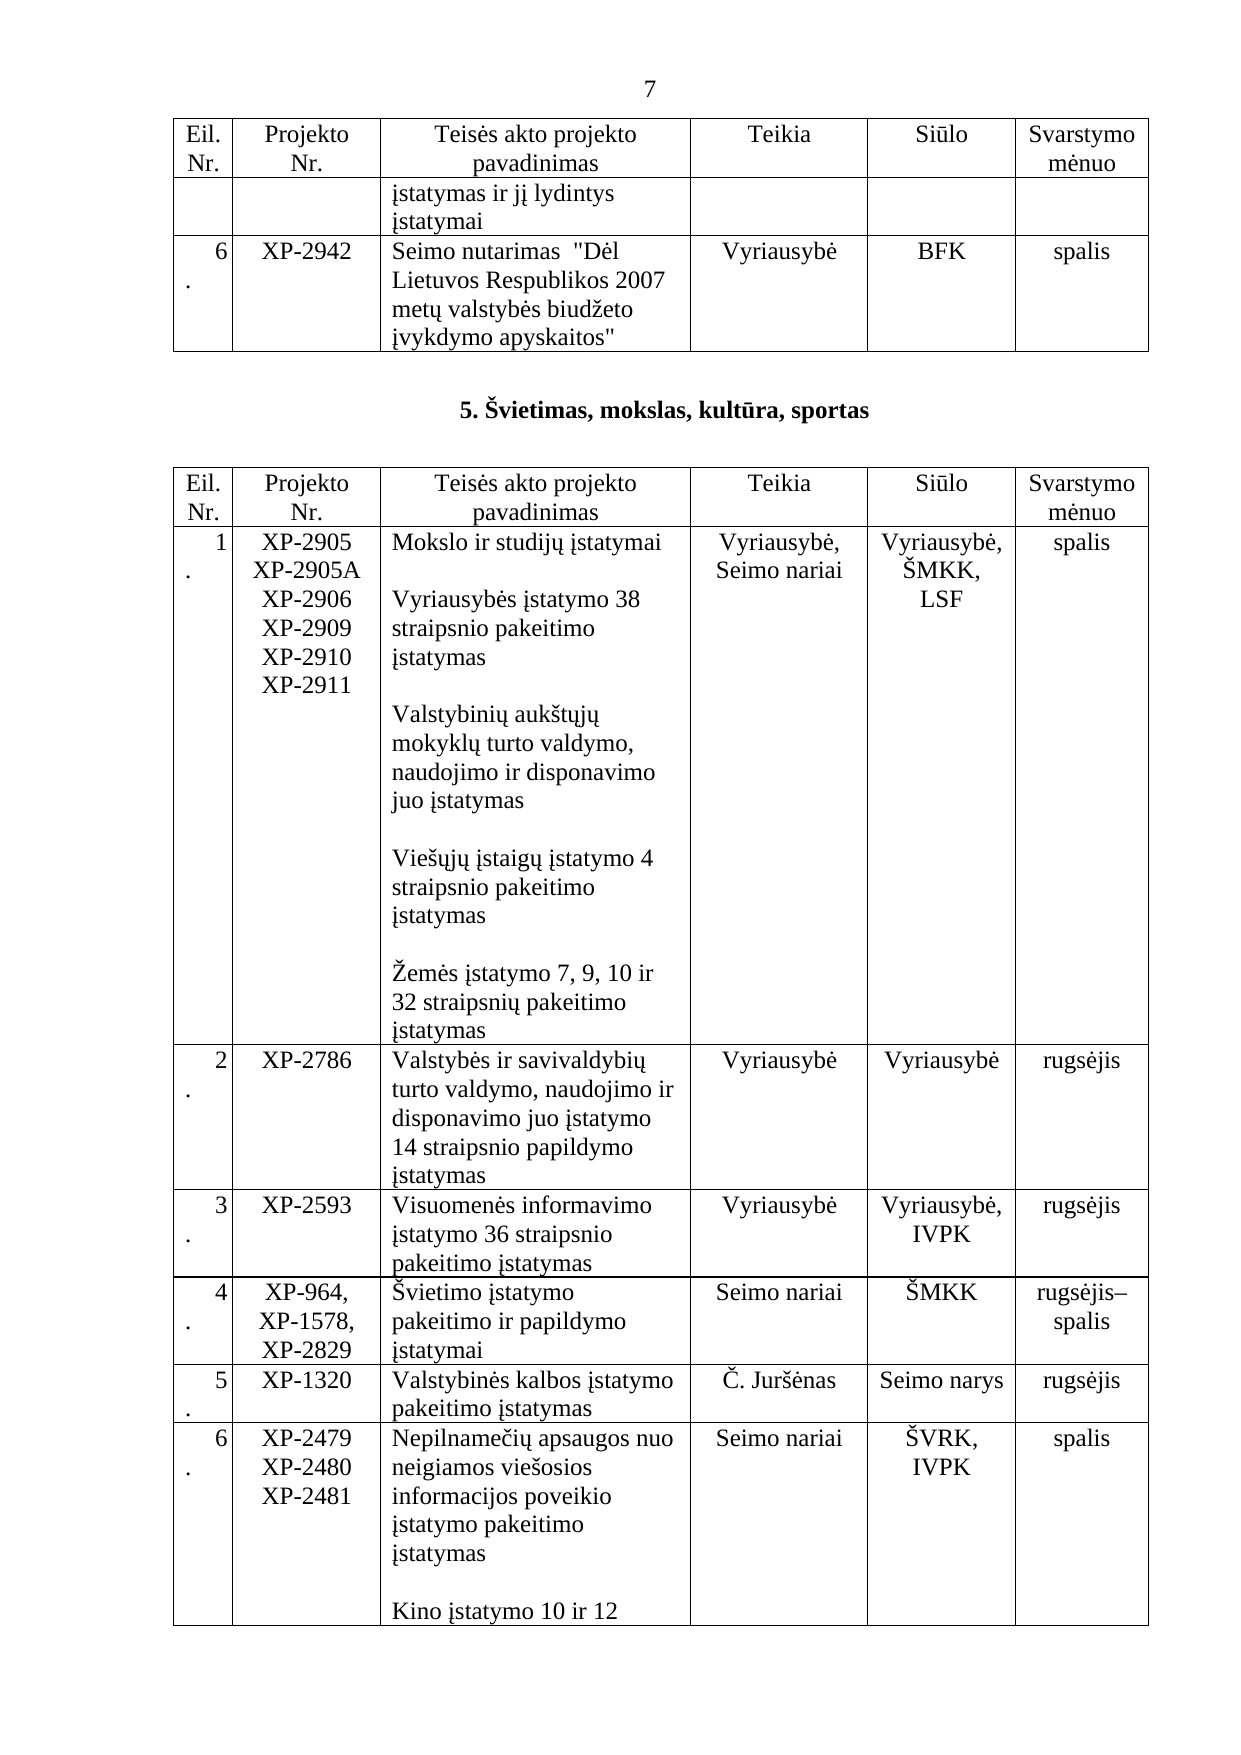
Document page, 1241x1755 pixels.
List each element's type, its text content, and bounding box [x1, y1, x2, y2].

table_cell ŠMKK [868, 1278, 1015, 1364]
table_header Svarstymo mėnuo [1016, 468, 1148, 526]
table_cell XP-2942 [233, 236, 380, 351]
table_cell BFK [868, 236, 1015, 351]
table_cell Č. Juršėnas [691, 1365, 867, 1422]
table_cell 6. [174, 1423, 232, 1624]
table_cell XP-2593 [233, 1190, 380, 1276]
table_cell Seimo nutarimas "Dėl Lietuvos Respublikos 2007 metų valstybės biudžeto įvykdymo apyskaitos" [381, 236, 690, 351]
table_cell [174, 178, 232, 235]
table_cell Seimo nariai [691, 1278, 867, 1364]
table_cell [1016, 178, 1148, 235]
table_cell 6. [174, 236, 232, 351]
table_header Siūlo [868, 119, 1015, 177]
table_header Projekto Nr. [233, 119, 380, 177]
table_header Eil. Nr. [174, 468, 232, 526]
table_cell Valstybinės kalbos įstatymo pakeitimo įstatymas [381, 1365, 690, 1422]
table_header Siūlo [868, 468, 1015, 526]
table_cell rugsėjis [1016, 1365, 1148, 1422]
table_cell [868, 178, 1015, 235]
table_cell XP-964, XP-1578, XP-2829 [233, 1278, 380, 1364]
table_cell [691, 178, 867, 235]
table_header Teikia [691, 119, 867, 177]
table_header Teisės akto projekto pavadinimas [381, 468, 690, 526]
table_cell Valstybės ir savivaldybių turto valdymo, naudojimo ir disponavimo juo įstatymo 14 straipsnio papildymo įstatymas [381, 1045, 690, 1189]
table_cell Vyriausybė [868, 1045, 1015, 1189]
table_cell Vyriausybė [691, 1190, 867, 1276]
table_cell Švietimo įstatymo pakeitimo ir papildymo įstatymai [381, 1278, 690, 1364]
table_cell XP-2905 XP-2905A XP-2906 XP-2909 XP-2910 XP-2911 [233, 527, 380, 1044]
table_cell [233, 178, 380, 235]
table_cell Vyriausybė, Seimo nariai [691, 527, 867, 1044]
table_cell rugsėjis–spalis [1016, 1278, 1148, 1364]
table_cell XP-2479 XP-2480 XP-2481 [233, 1423, 380, 1624]
table_cell Visuomenės informavimo įstatymo 36 straipsnio pakeitimo įstatymas [381, 1190, 690, 1276]
table_cell Mokslo ir studijų įstatymai Vyriausybės įstatymo 38 straipsnio pakeitimo įstatymas Valstybinių aukštųjų mokyklų turto valdymo, naudojimo ir disponavimo juo įstatymas Viešųjų įstaigų įstatymo 4 straipsnio pakeitimo įstatymas Žemės įstatymo 7, 9, 10 ir 32 straipsnių pakeitimo įstatymas [381, 527, 690, 1044]
table_cell XP-1320 [233, 1365, 380, 1422]
table_header Teikia [691, 468, 867, 526]
table_header Svarstymo mėnuo [1016, 119, 1148, 177]
table_cell Vyriausybė [691, 1045, 867, 1189]
table_cell ŠVRK, IVPK [868, 1423, 1015, 1624]
table_cell Vyriausybė, ŠMKK, LSF [868, 527, 1015, 1044]
text 5. Švietimas, mokslas, kultūra, sportas [177, 395, 1152, 424]
table_cell Vyriausybė, IVPK [868, 1190, 1015, 1276]
table_cell 2. [174, 1045, 232, 1189]
table_cell 5. [174, 1365, 232, 1422]
table_cell rugsėjis [1016, 1045, 1148, 1189]
table_cell Vyriausybė [691, 236, 867, 351]
table_cell Seimo nariai [691, 1423, 867, 1624]
table_cell 4. [174, 1278, 232, 1364]
table_header Eil. Nr. [174, 119, 232, 177]
table_cell įstatymas ir jį lydintys įstatymai [381, 178, 690, 235]
table_cell Seimo narys [868, 1365, 1015, 1422]
table_cell XP-2786 [233, 1045, 380, 1189]
table_cell spalis [1016, 527, 1148, 1044]
table_cell spalis [1016, 236, 1148, 351]
table_cell Nepilnamečių apsaugos nuo neigiamos viešosios informacijos poveikio įstatymo pakeitimo įstatymas Kino įstatymo 10 ir 12 [381, 1423, 690, 1624]
table_cell spalis [1016, 1423, 1148, 1624]
table_cell rugsėjis [1016, 1190, 1148, 1276]
table_header Teisės akto projekto pavadinimas [381, 119, 690, 177]
table_cell 3. [174, 1190, 232, 1276]
table_cell 1. [174, 527, 232, 1044]
table_header Projekto Nr. [233, 468, 380, 526]
